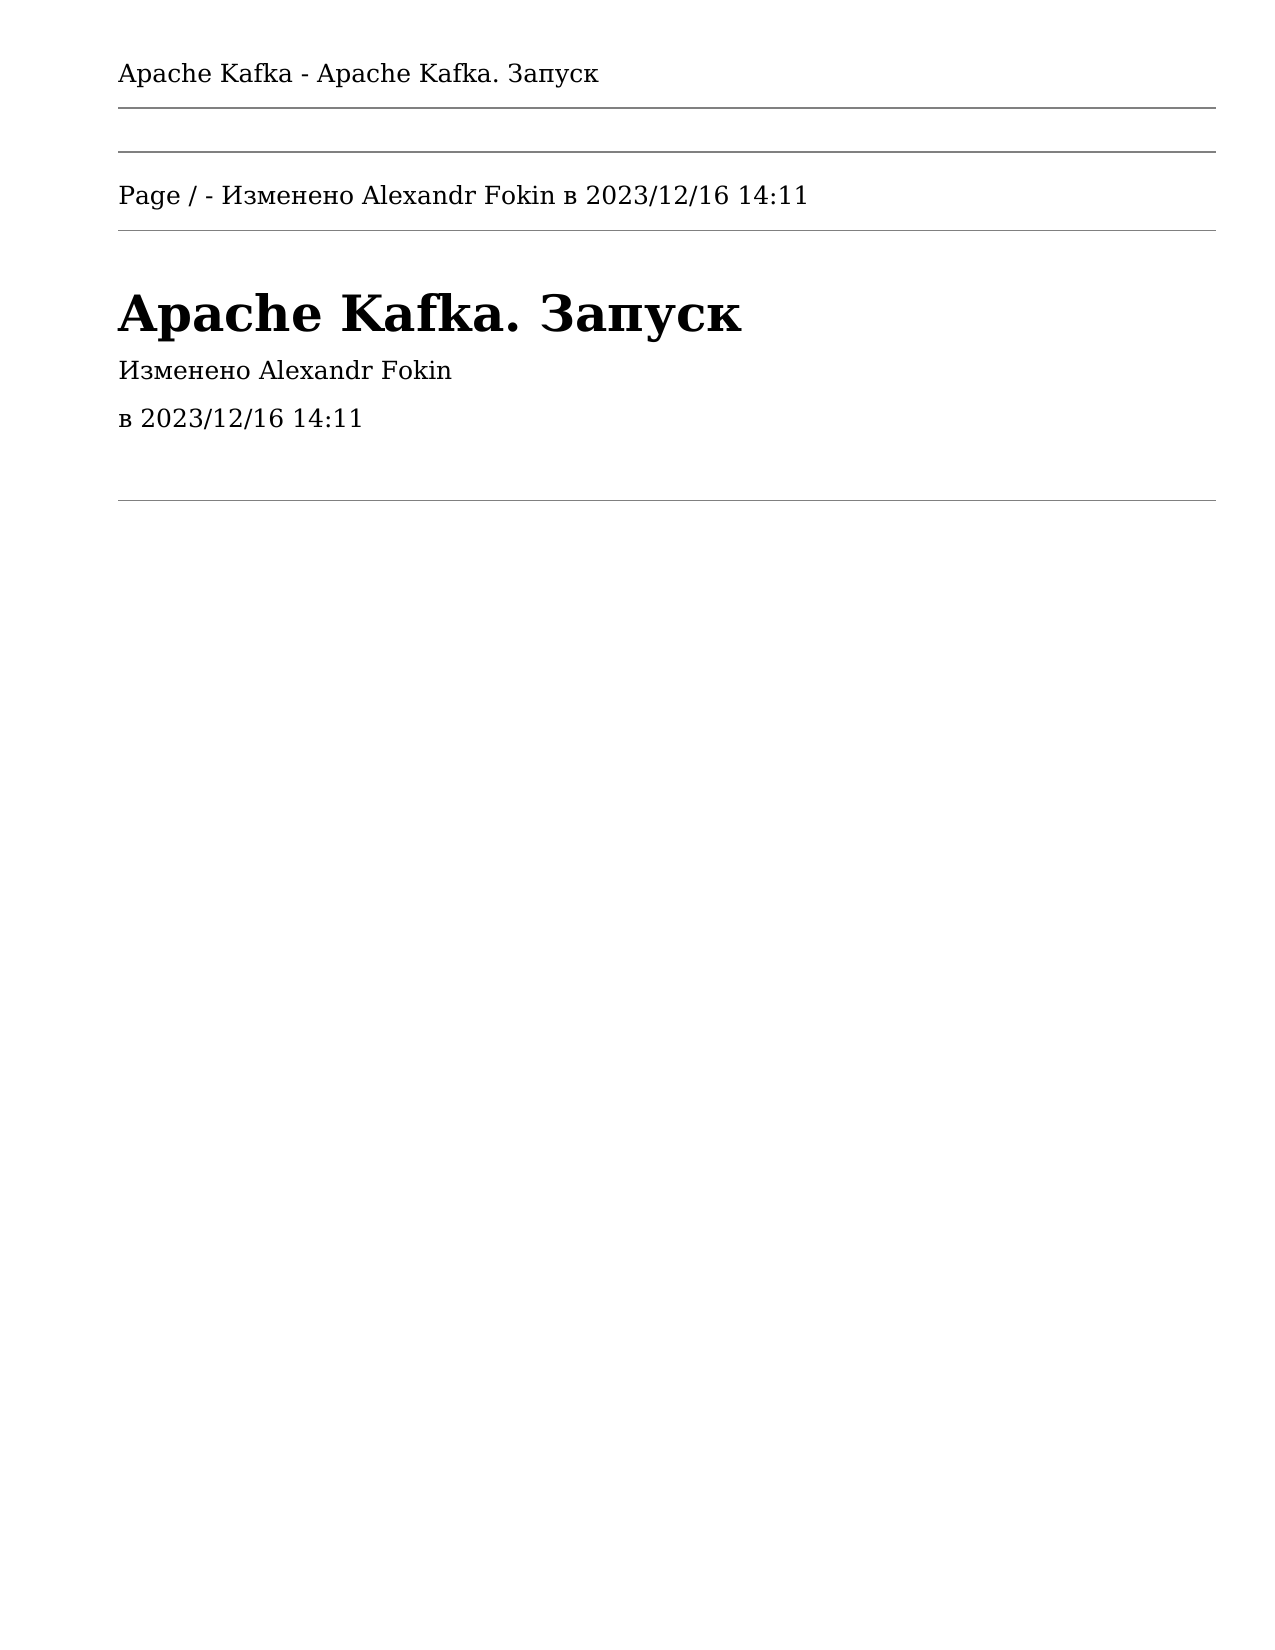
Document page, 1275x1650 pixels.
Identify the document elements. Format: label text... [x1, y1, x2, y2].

text Page / - Изменено Alexandr Fokin в 2023/12/16 14:11 [118, 182, 1216, 211]
text в 2023/12/16 14:11 [118, 404, 1216, 433]
text Apache Kafka - Apache Kafka. Запуск [118, 59, 1216, 88]
subtitle Apache Kafka. Запуск [118, 284, 1216, 343]
text Изменено Alexandr Fokin [118, 356, 1216, 385]
